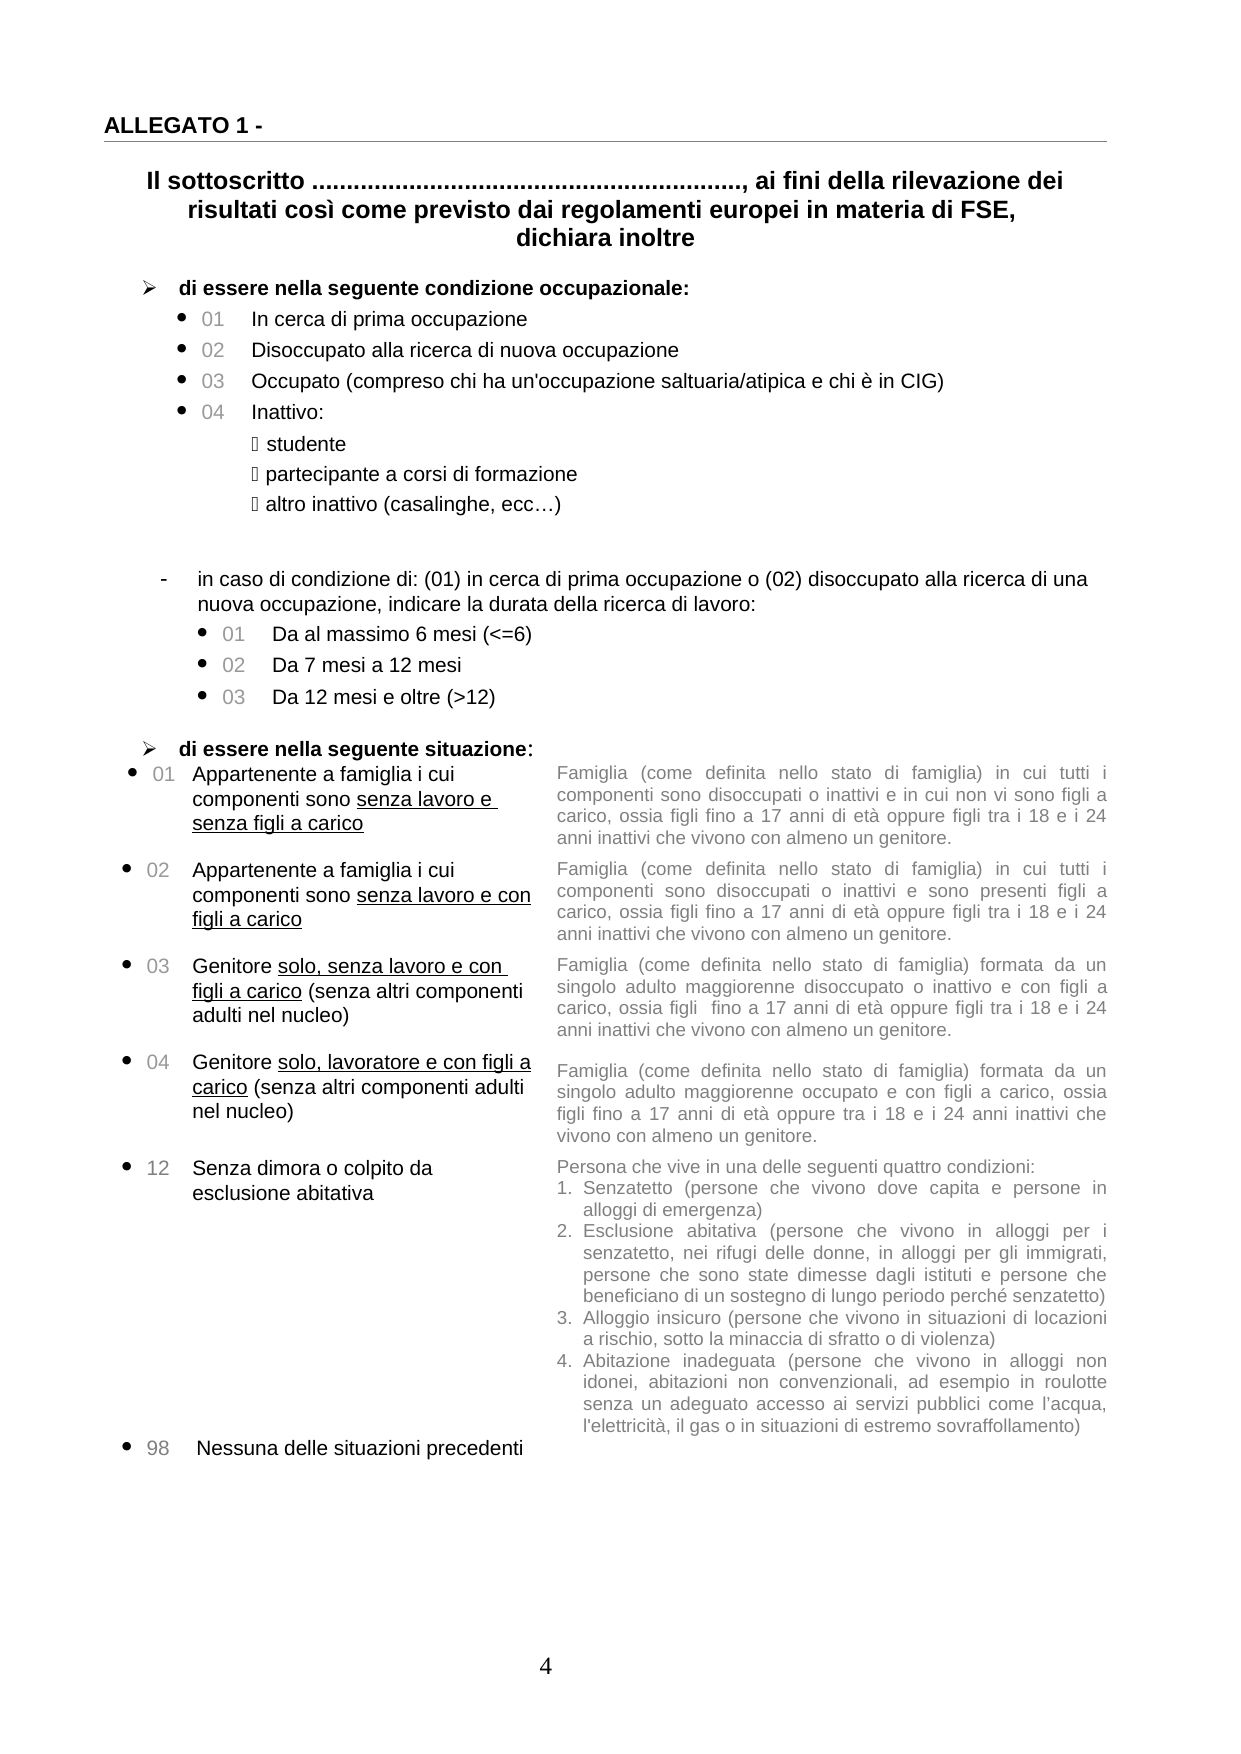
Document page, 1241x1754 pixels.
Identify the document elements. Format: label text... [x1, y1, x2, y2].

text dichiara inoltre [103, 223, 1107, 252]
text  02 Da 7 mesi a 12 mesi [198, 653, 1107, 678]
text  03 Da 12 mesi e oltre (>12) [198, 684, 1107, 709]
table_cell  02 Appartenente a famiglia i cui componenti sono senza lavoro e con figli a carico [92, 858, 545, 954]
table_cell  04 Genitore solo, lavoratore e con figli a carico (senza altri componenti adulti nel nucleo) [92, 1050, 545, 1156]
text  04 Inattivo: [177, 400, 1107, 425]
text ALLEGATO 1 - [103, 112, 1107, 142]
table_cell Famiglia (come definita nello stato di famiglia) formata da un singolo adulto maggiorenne occupato e con figli a carico, ossia figli fino a 17 anni di età oppure tra i 18 e i 24 anni inattivi che vivono con almeno un genitore. [545, 1050, 1119, 1156]
text  02 Disoccupato alla ricerca di nuova occupazione [177, 338, 1107, 363]
table_cell Persona che vive in una delle seguenti quattro condizioni: 1. Senzatetto (persone che vivono dove capita e persone in alloggi di emergenza) 2. Esclusione abitativa (persone che vivono in alloggi per i senzatetto, nei rifugi delle donne, in alloggi per gli immigrati, persone che sono state dimesse dagli istituti e persone che beneficiano di un sostegno di lungo periodo perché senzatetto) 3. Alloggio insicuro (persone che vivono in situazioni di locazioni a rischio, sotto la minaccia di sfratto o di violenza) 4. Abitazione inadeguata (persone che vivono in alloggi non idonei, abitazioni non convenzionali, ad esempio in roulotte senza un adeguato accesso ai servizi pubblici come l’acqua, l'elettricità, il gas o in situazioni di estremo sovraffollamento) [545, 1156, 1119, 1436]
text  01 In cerca di prima occupazione [177, 306, 1107, 331]
list di essere nella seguente situazione: [141, 733, 1107, 762]
table_cell [545, 1436, 1119, 1470]
list di essere nella seguente condizione occupazionale: [141, 276, 1107, 300]
table_cell  03 Genitore solo, senza lavoro e con figli a carico (senza altri componenti adulti nel nucleo) [92, 954, 545, 1050]
text  03 Occupato (compreso chi ha un'occupazione saltuaria/atipica e chi è in CIG) [177, 369, 1107, 394]
table_cell  12 Senza dimora o colpito da esclusione abitativa [92, 1156, 545, 1436]
text  01 Da al massimo 6 mesi (<=6) [198, 622, 1107, 647]
text  studente [177, 431, 1107, 455]
text Il sottoscritto .............................................................., ai fini della rilevazione dei risultati così come previsto dai regolamenti europei in materia di FSE, [103, 166, 1107, 223]
table_cell  98 Nessuna delle situazioni precedenti [92, 1436, 545, 1470]
table_header  01 Appartenente a famiglia i cui componenti sono senza lavoro e senza figli a carico [92, 762, 545, 858]
list in caso di condizione di: (01) in cerca di prima occupazione o (02) disoccupato alla ricerca di una nuova occupazione, indicare la durata della ricerca di lavoro: [160, 565, 1107, 616]
table_header Famiglia (come definita nello stato di famiglia) in cui tutti i componenti sono disoccupati o inattivi e in cui non vi sono figli a carico, ossia figli fino a 17 anni di età oppure figli tra i 18 e i 24 anni inattivi che vivono con almeno un genitore. [545, 762, 1119, 858]
text  altro inattivo (casalinghe, ecc…) [177, 492, 1107, 516]
table_cell Famiglia (come definita nello stato di famiglia) in cui tutti i componenti sono disoccupati o inattivi e sono presenti figli a carico, ossia figli fino a 17 anni di età oppure figli tra i 18 e i 24 anni inattivi che vivono con almeno un genitore. [545, 858, 1119, 954]
text  partecipante a corsi di formazione [177, 462, 1107, 486]
table_cell Famiglia (come definita nello stato di famiglia) formata da un singolo adulto maggiorenne disoccupato o inattivo e con figli a carico, ossia figli fino a 17 anni di età oppure figli tra i 18 e i 24 anni inattivi che vivono con almeno un genitore. [545, 954, 1119, 1050]
